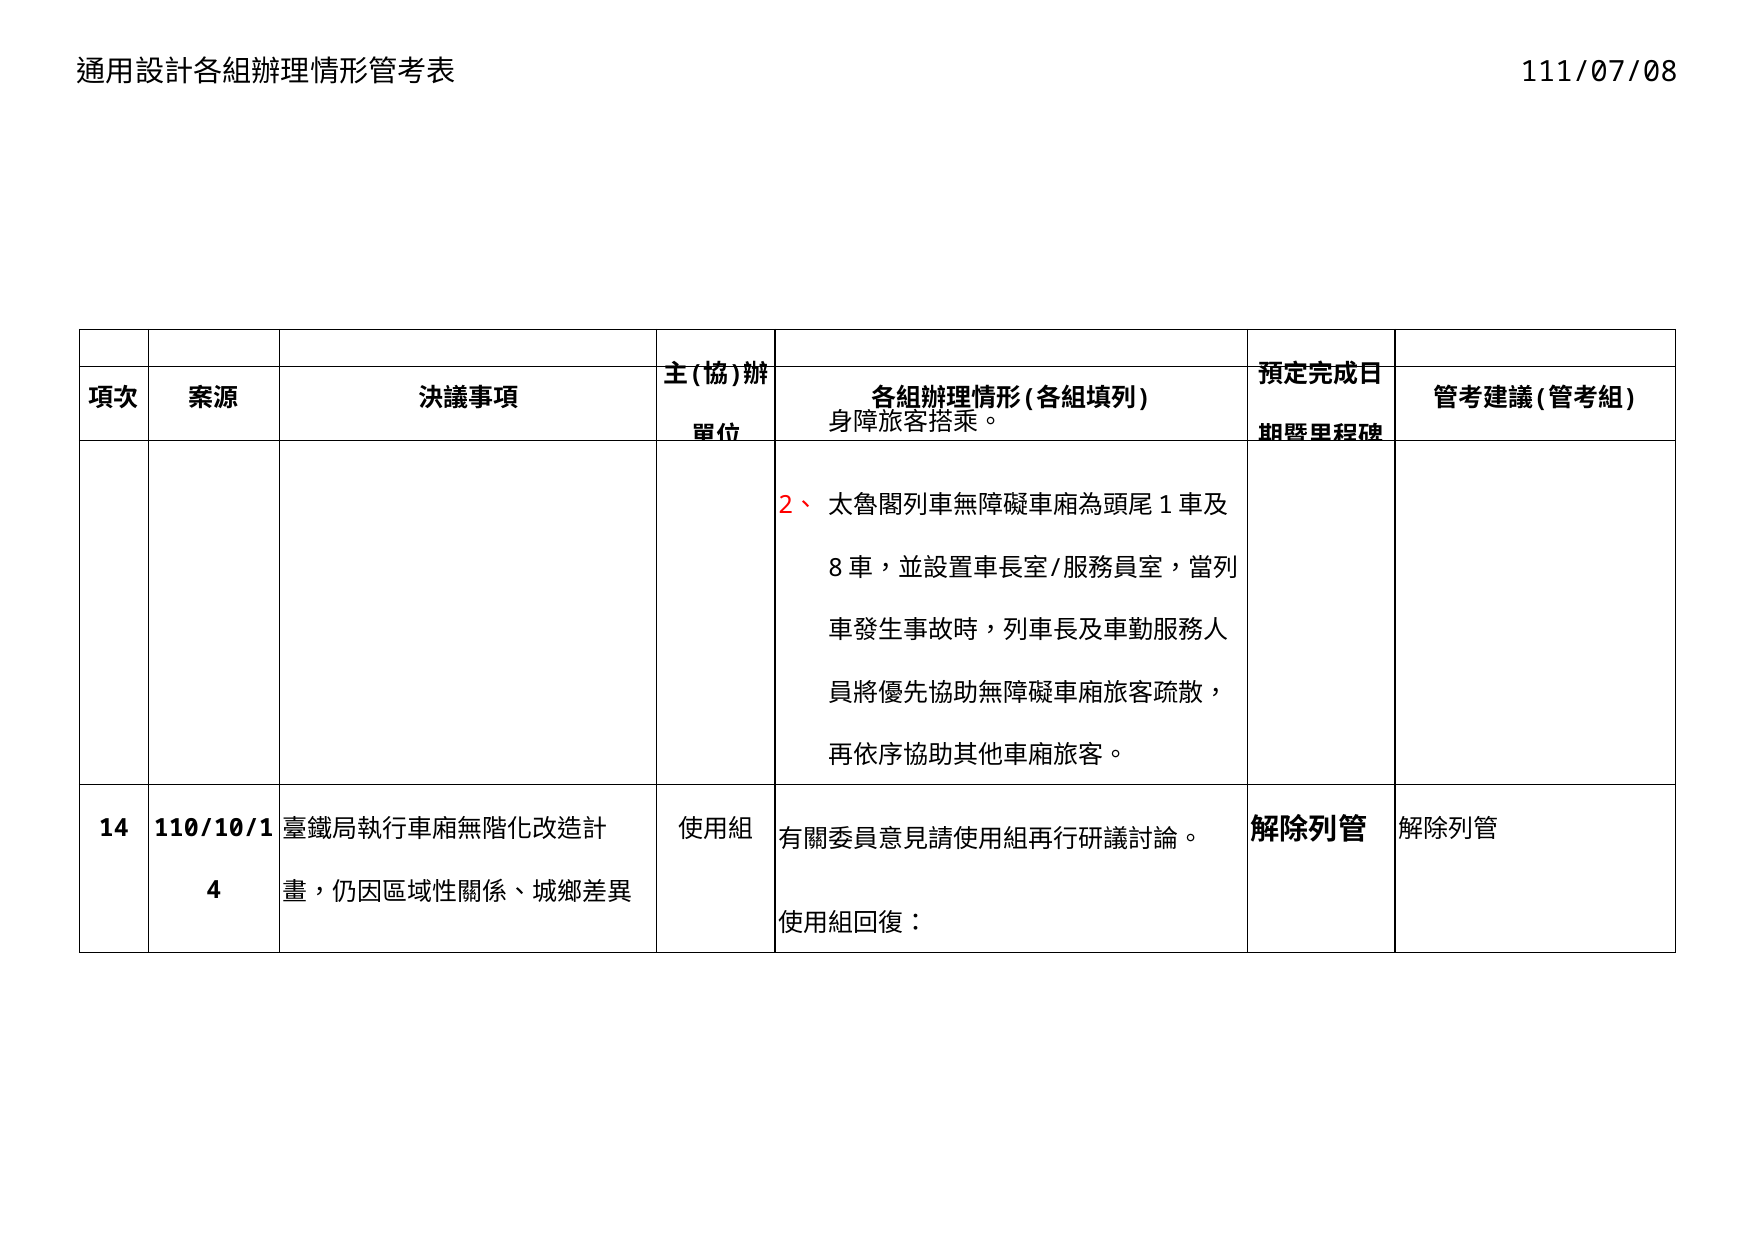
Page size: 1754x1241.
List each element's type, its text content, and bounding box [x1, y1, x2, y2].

table_header [280, 330, 656, 366]
table_cell 110/10/14 會議決議 [149, 367, 279, 440]
table_cell 解除列管 [1396, 785, 1675, 952]
table_cell 使用組回復： 查事故當日該車次無障礙車廂有1位身障旅客搭乘。 太魯閣列車無障礙車廂為頭尾1車及8車，並設置車長室/服務員室，當列車發生事故時，列車長及車勤服務人員將優先協助無障礙車廂旅客疏散，再依序協助其他車廂旅客。 [776, 367, 1247, 440]
table_cell 110/10/14 會議決議 [149, 785, 279, 952]
table_cell 使用組 [657, 367, 774, 440]
table_cell 希望臺鐵局能夠提供太魯閣事故，無障礙車廂旅客的處置情形說明 [280, 367, 656, 440]
table_cell 13 [80, 367, 148, 440]
table_header [776, 330, 1247, 366]
table_cell 110/10/14 會議決議 [149, 441, 279, 784]
table_cell 13 [80, 441, 148, 784]
table_cell 使用組 [657, 785, 774, 952]
table_cell 解除列管 [1248, 441, 1394, 784]
table_header [657, 330, 774, 366]
table_cell 解除列管 [1248, 367, 1394, 440]
table_header [149, 330, 279, 366]
table_cell 使用組回復： 查事故當日該車次無障礙車廂有1位身障旅客搭乘。 太魯閣列車無障礙車廂為頭尾1車及8車，並設置車長室/服務員室，當列車發生事故時，列車長及車勤服務人員將優先協助無障礙車廂旅客疏散，再依序協助其他車廂旅客。 [776, 441, 1247, 784]
table_cell 14 [80, 785, 148, 952]
table_cell 使用組 [657, 441, 774, 784]
table_cell 解除列管 [1396, 441, 1675, 784]
table_header [1396, 330, 1675, 366]
table_cell 解除列管 [1248, 785, 1394, 952]
table_header [80, 330, 148, 366]
table_cell 解除列管 [1363, 427, 1372, 439]
table_header [1248, 330, 1394, 366]
table_cell 使用組 [715, 367, 723, 382]
table_cell 希望臺鐵局能夠提供太魯閣事故，無障礙車廂旅客的處置情形說明 [280, 441, 656, 784]
table_cell 有關委員意見請使用組再行研議討論。 使用組回復： 本局針對行動不便旅客之乘車已訂有相關SOP，有需要相關服務的旅客提出服務需求後，各車站均會視現場狀況安排必要之人力及設備予以協助。 [776, 785, 1247, 952]
table_cell 解除列管 [1396, 367, 1675, 440]
table_cell 臺鐵局執行車廂無階化改造計畫，仍因區域性關係、城鄉差異 [280, 785, 656, 952]
